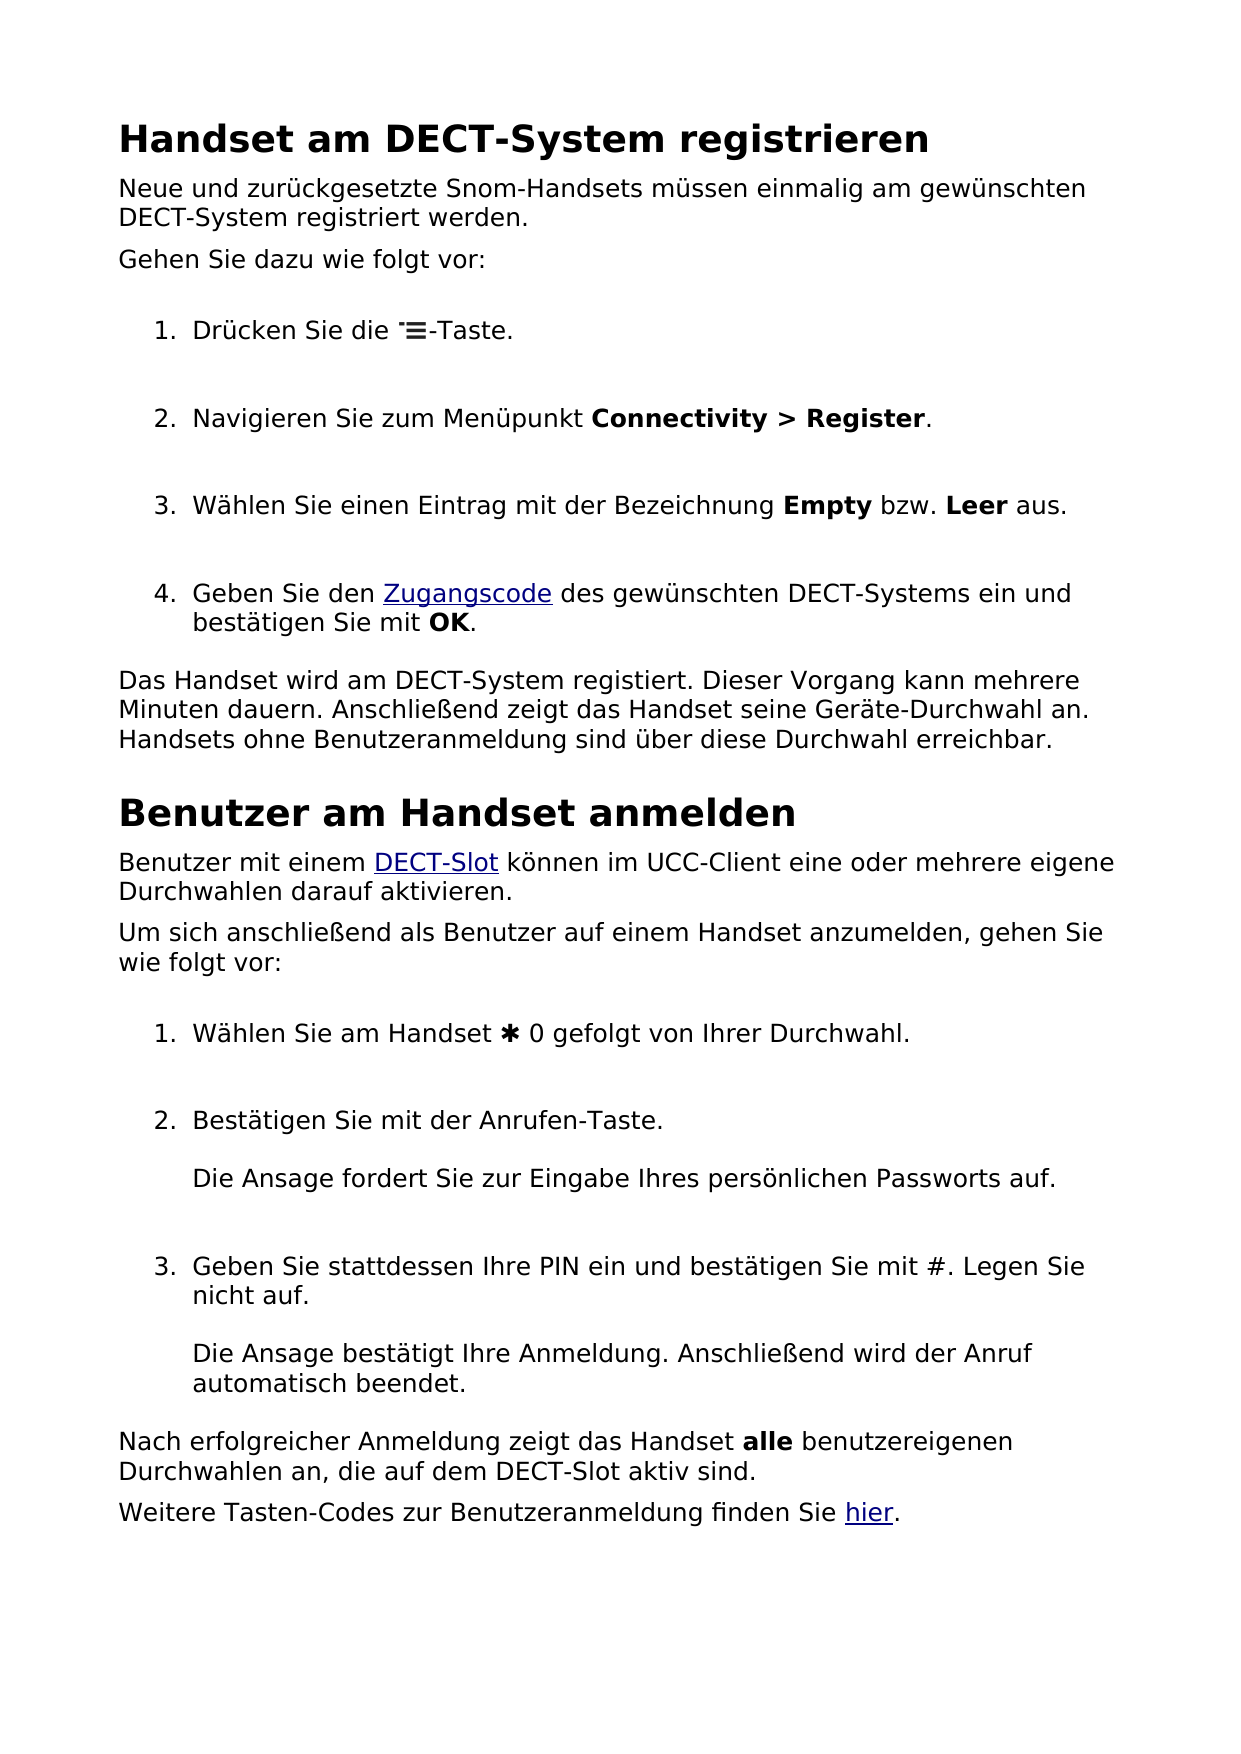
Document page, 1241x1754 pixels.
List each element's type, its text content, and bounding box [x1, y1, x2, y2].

subtitle Benutzer am Handset anmelden [118, 792, 1122, 835]
text Das Handset wird am DECT-System registiert. Dieser Vorgang kann mehrere Minuten dauern. Anschließend zeigt das Handset seine Geräte-Durchwahl an. Handsets ohne Benutzeranmeldung sind über diese Durchwahl erreichbar. [118, 667, 1122, 754]
list Bestätigen Sie mit der Anrufen-Taste. Die Ansage fordert Sie zur Eingabe Ihres persönlichen Passworts auf. [177, 1106, 1122, 1252]
text Weitere Tasten-Codes zur Benutzeranmeldung finden Sie hier. [118, 1498, 1122, 1527]
list Drücken Sie die -Taste. [177, 316, 1122, 404]
text Gehen Sie dazu wie folgt vor: [118, 245, 1122, 274]
picture [397, 321, 429, 340]
text Nach erfolgreicher Anmeldung zeigt das Handset alle benutzereigenen Durchwahlen an, die auf dem DECT-Slot aktiv sind. [118, 1427, 1122, 1486]
list Navigieren Sie zum Menüpunkt Connectivity > Register. [177, 404, 1122, 491]
subtitle Handset am DECT-System registrieren [118, 118, 1122, 162]
text Benutzer mit einem DECT-Slot können im UCC-Client eine oder mehrere eigene Durchwahlen darauf aktivieren. [118, 848, 1122, 906]
list Wählen Sie einen Eintrag mit der Bezeichnung Empty bzw. Leer aus. [177, 491, 1122, 579]
text Um sich anschließend als Benutzer auf einem Handset anzumelden, gehen Sie wie folgt vor: [118, 918, 1122, 977]
list Geben Sie den Zugangscode des gewünschten DECT-Systems ein und bestätigen Sie mit OK. [177, 579, 1122, 637]
text Neue und zurückgesetzte Snom-Handsets müssen einmalig am gewünschten DECT-System registriert werden. [118, 174, 1122, 233]
list Geben Sie stattdessen Ihre PIN ein und bestätigen Sie mit #. Legen Sie nicht auf. Die Ansage bestätigt Ihre Anmeldung. Anschließend wird der Anruf automatisch beendet. [177, 1252, 1122, 1398]
list Wählen Sie am Handset ✱ 0 gefolgt von Ihrer Durchwahl. [177, 1019, 1122, 1106]
